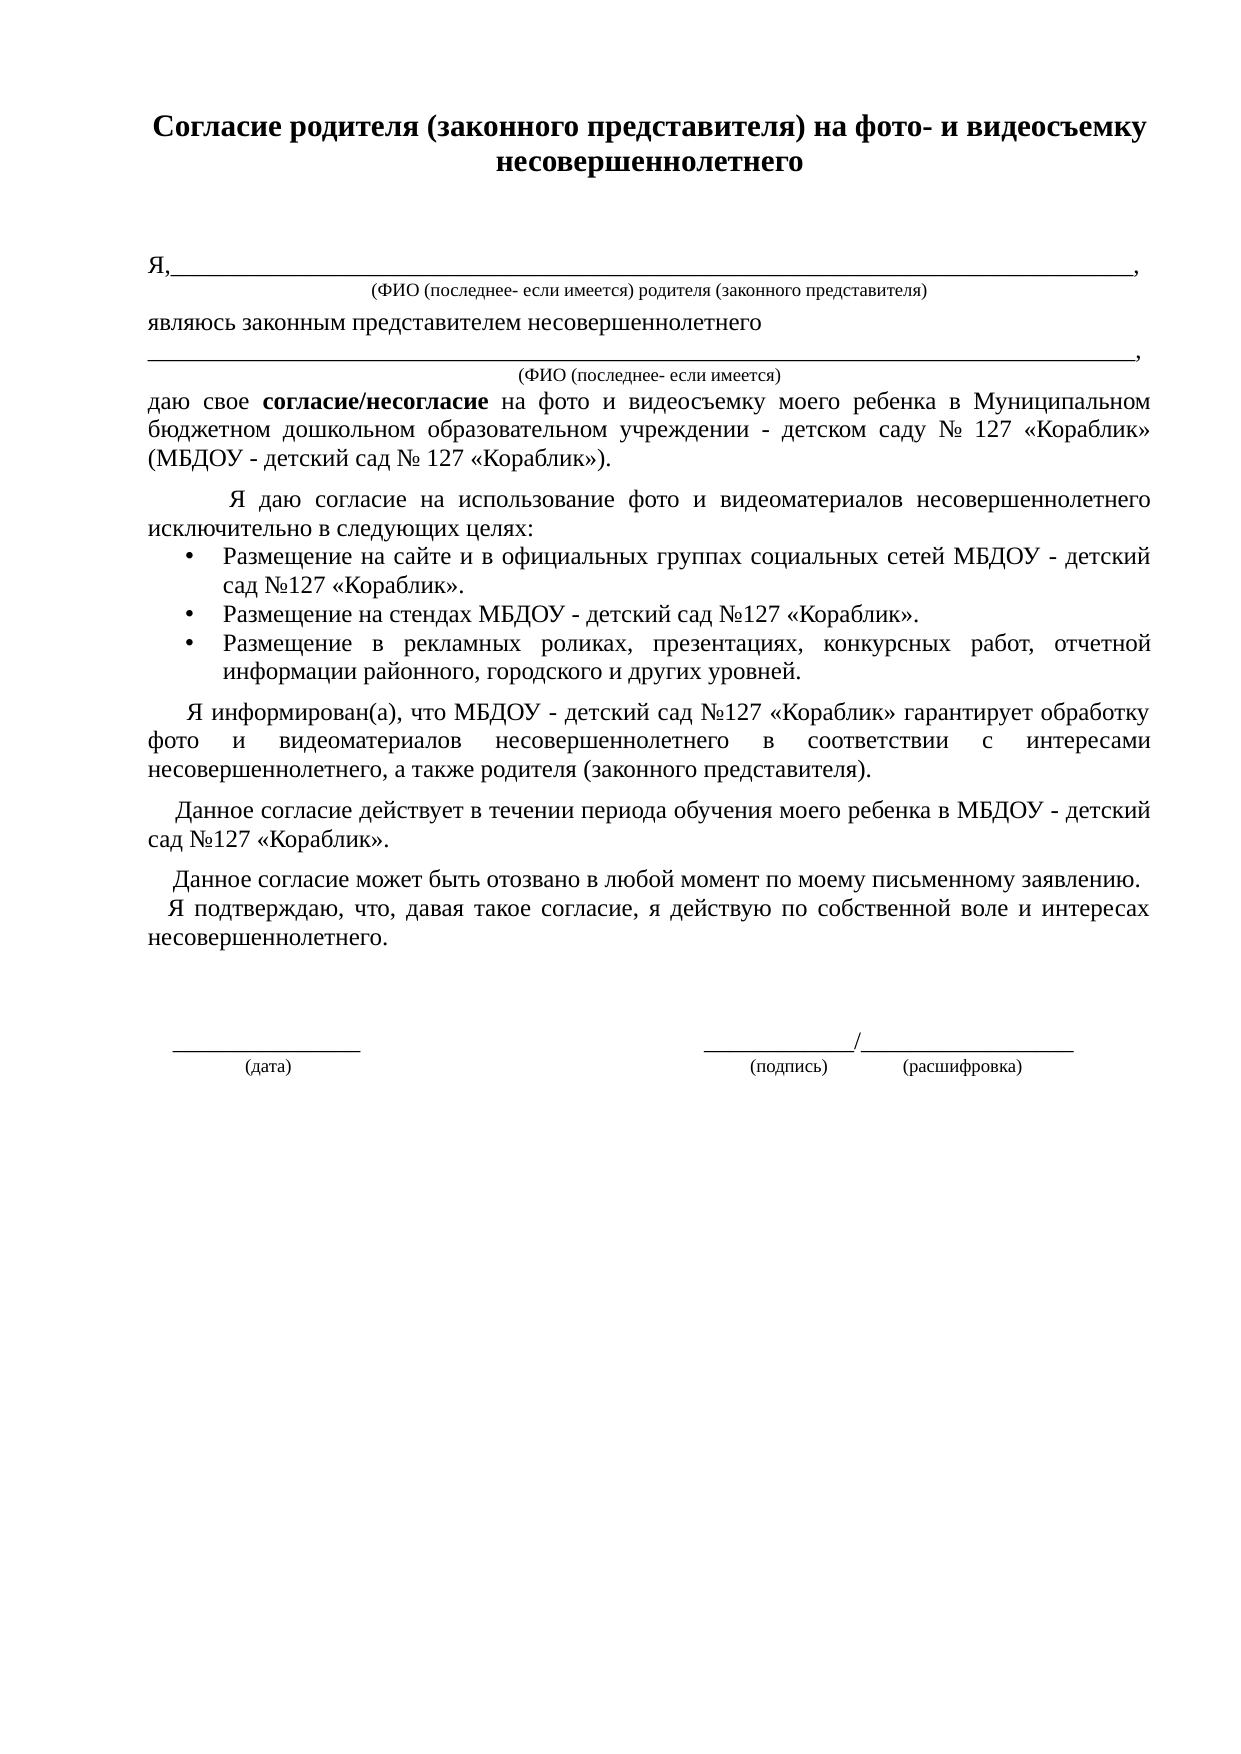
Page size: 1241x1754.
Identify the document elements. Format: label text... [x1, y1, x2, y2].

list Размещение на сайте и в официальных группах социальных сетей МБДОУ - детский сад №127 «Кораблик». [185, 541, 1152, 599]
text (ФИО (последнее- если имеется) [148, 364, 1152, 386]
list Размещение на стендах МБДОУ - детский сад №127 «Кораблик». [185, 599, 1152, 628]
text (дата) (подпись) (расшифровка) [148, 1054, 1152, 1076]
list Размещение в рекламных роликах, презентациях, конкурсных работ, отчетной информации районного, городского и других уровней. [185, 628, 1152, 685]
text Данное согласие действует в течении периода обучения моего ребенка в МБДОУ - детский сад №127 «Кораблик». [148, 795, 1152, 852]
text даю свое согласие/несогласие на фото и видеосъемку моего ребенка в Муниципальном бюджетном дошкольном образовательном учреждении - детском саду № 127 «Кораблик» (МБДОУ - детский сад № 127 «Кораблик»). [148, 386, 1152, 472]
text _______________________________________________________________________________, [148, 336, 1152, 364]
text Я информирован(а), что МБДОУ - детский сад №127 «Кораблик» гарантирует обработку фото и видеоматериалов несовершеннолетнего в соответствии с интересами несовершеннолетнего, а также родителя (законного представителя). [148, 697, 1152, 783]
text Данное согласие может быть отозвано в любой момент по моему письменному заявлению. [148, 864, 1152, 893]
text (ФИО (последнее- если имеется) родителя (законного представителя) [148, 279, 1152, 301]
text являюсь законным представителем несовершеннолетнего [148, 307, 1152, 336]
text Я подтверждаю, что, давая такое согласие, я действую по собственной воле и интересах несовершеннолетнего. [148, 893, 1152, 950]
text Согласие родителя (законного представителя) на фото- и видеосъемку несовершеннолетнего [148, 107, 1152, 179]
text Я,_____________________________________________________________________________, [148, 251, 1152, 279]
text _______________ ____________/_________________ [148, 1026, 1152, 1054]
text Я даю согласие на использование фото и видеоматериалов несовершеннолетнего исключительно в следующих целях: [148, 484, 1152, 541]
